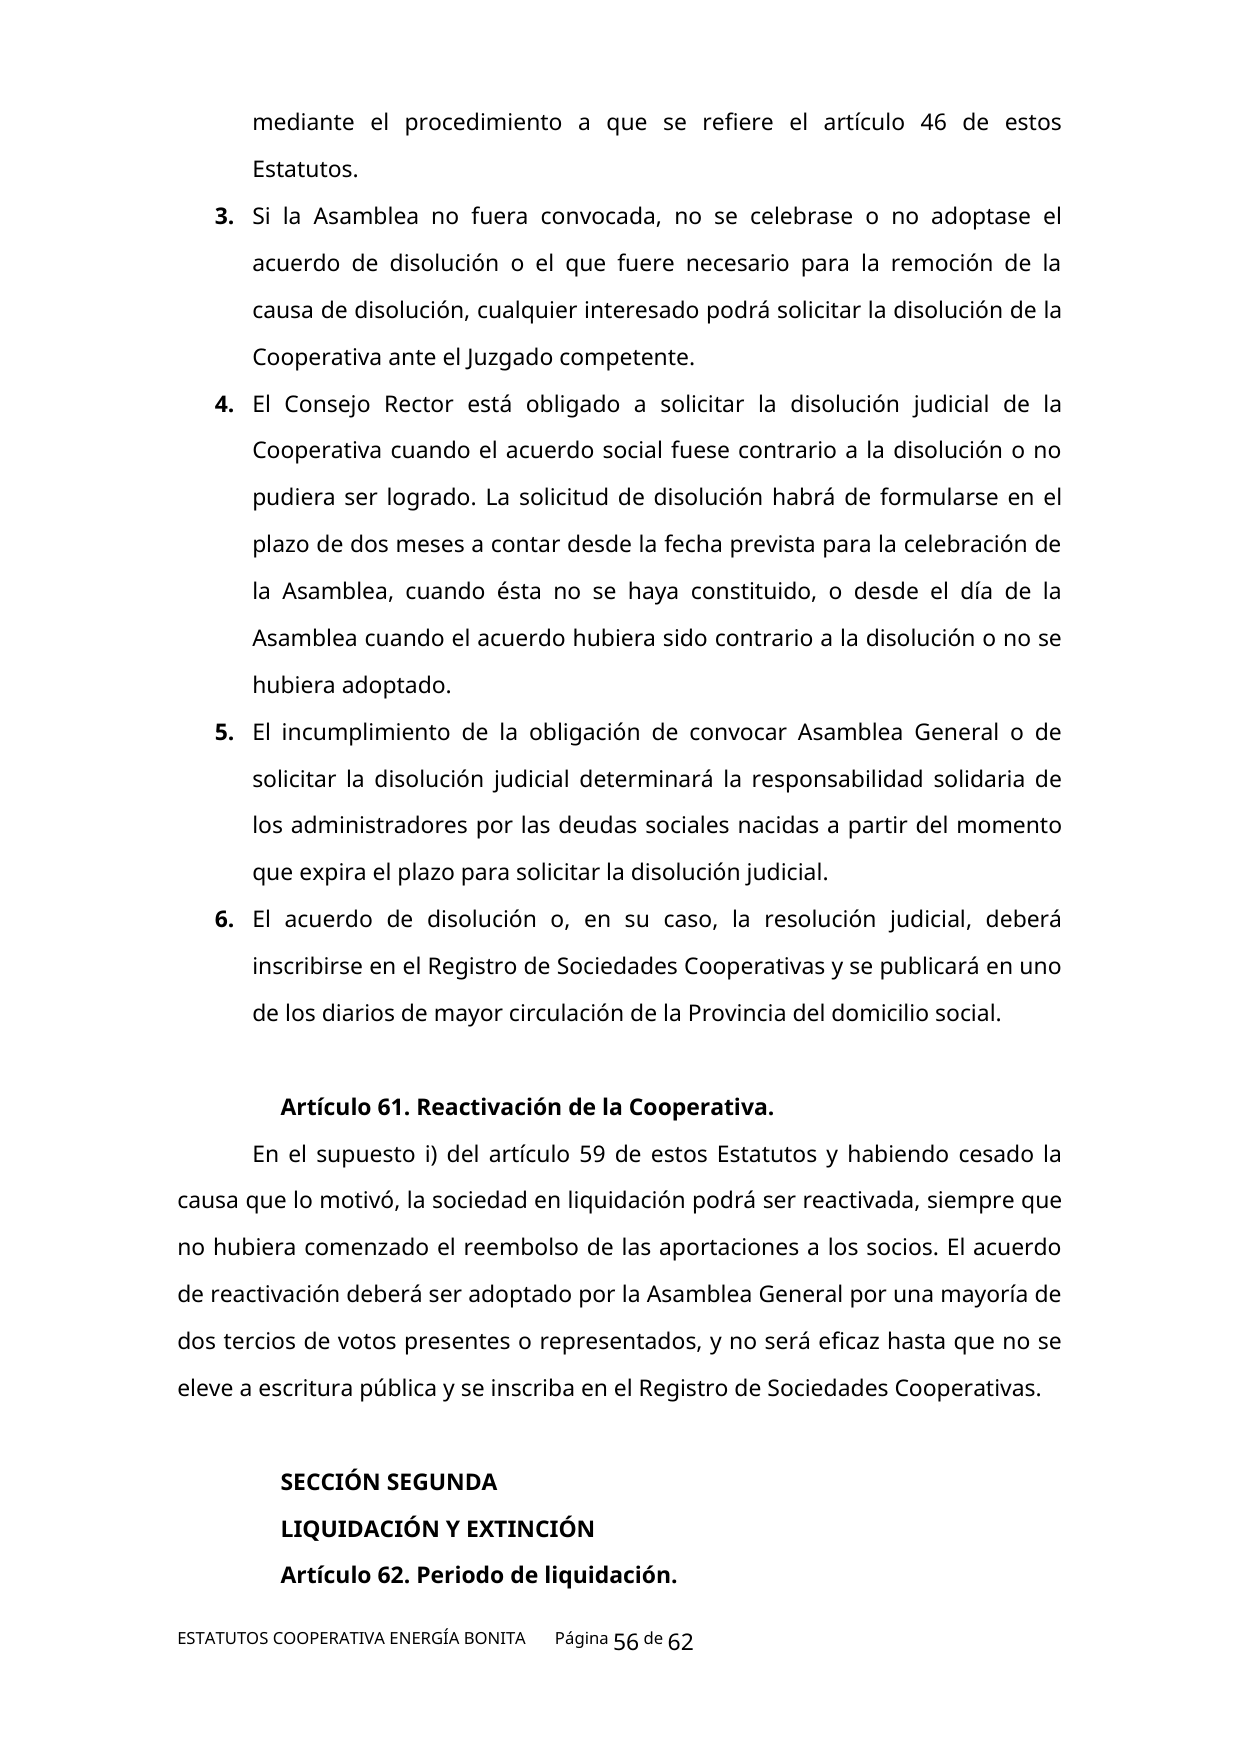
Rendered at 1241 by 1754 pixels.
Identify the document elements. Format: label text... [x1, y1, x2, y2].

subtitle Artículo 62. Periodo de liquidación. [177, 1559, 1063, 1591]
subtitle Si la Asamblea no fuera convocada, no se celebrase o no adoptase el acuerdo de disolución o el que fuere necesario para la remoción de la causa de disolución, cualquier interesado podrá solicitar la disolución de la Cooperativa ante el Juzgado competente. [214, 200, 1063, 372]
subtitle El incumplimiento de la obligación de convocar Asamblea General o de solicitar la disolución judicial determinará la responsabilidad solidaria de los administradores por las deudas sociales nacidas a partir del momento que expira el plazo para solicitar la disolución judicial. [214, 716, 1063, 887]
subtitle Artículo 61. Reactivación de la Cooperativa. [177, 1091, 1063, 1122]
subtitle El acuerdo de disolución o, en su caso, la resolución judicial, deberá inscribirse en el Registro de Sociedades Cooperativas y se publicará en uno de los diarios de mayor circulación de la Provincia del domicilio social. [214, 903, 1063, 1028]
subtitle LIQUIDACIÓN Y EXTINCIÓN [177, 1512, 1063, 1544]
subtitle En el supuesto i) del artículo 59 de estos Estatutos y habiendo cesado la causa que lo motivó, la sociedad en liquidación podrá ser reactivada, siempre que no hubiera comenzado el reembolso de las aportaciones a los socios. El acuerdo de reactivación deberá ser adoptado por la Asamblea General por una mayoría de dos tercios de votos presentes o representados, y no será eficaz hasta que no se eleve a escritura pública y se inscriba en el Registro de Sociedades Cooperativas. [177, 1137, 1063, 1403]
subtitle mediante el procedimiento a que se refiere el artículo 46 de estos Estatutos. [214, 106, 1063, 184]
subtitle El Consejo Rector está obligado a solicitar la disolución judicial de la Cooperativa cuando el acuerdo social fuese contrario a la disolución o no pudiera ser logrado. La solicitud de disolución habrá de formularse en el plazo de dos meses a contar desde la fecha prevista para la celebración de la Asamblea, cuando ésta no se haya constituido, o desde el día de la Asamblea cuando el acuerdo hubiera sido contrario a la disolución o no se hubiera adoptado. [214, 387, 1063, 700]
subtitle SECCIÓN SEGUNDA [177, 1466, 1063, 1497]
